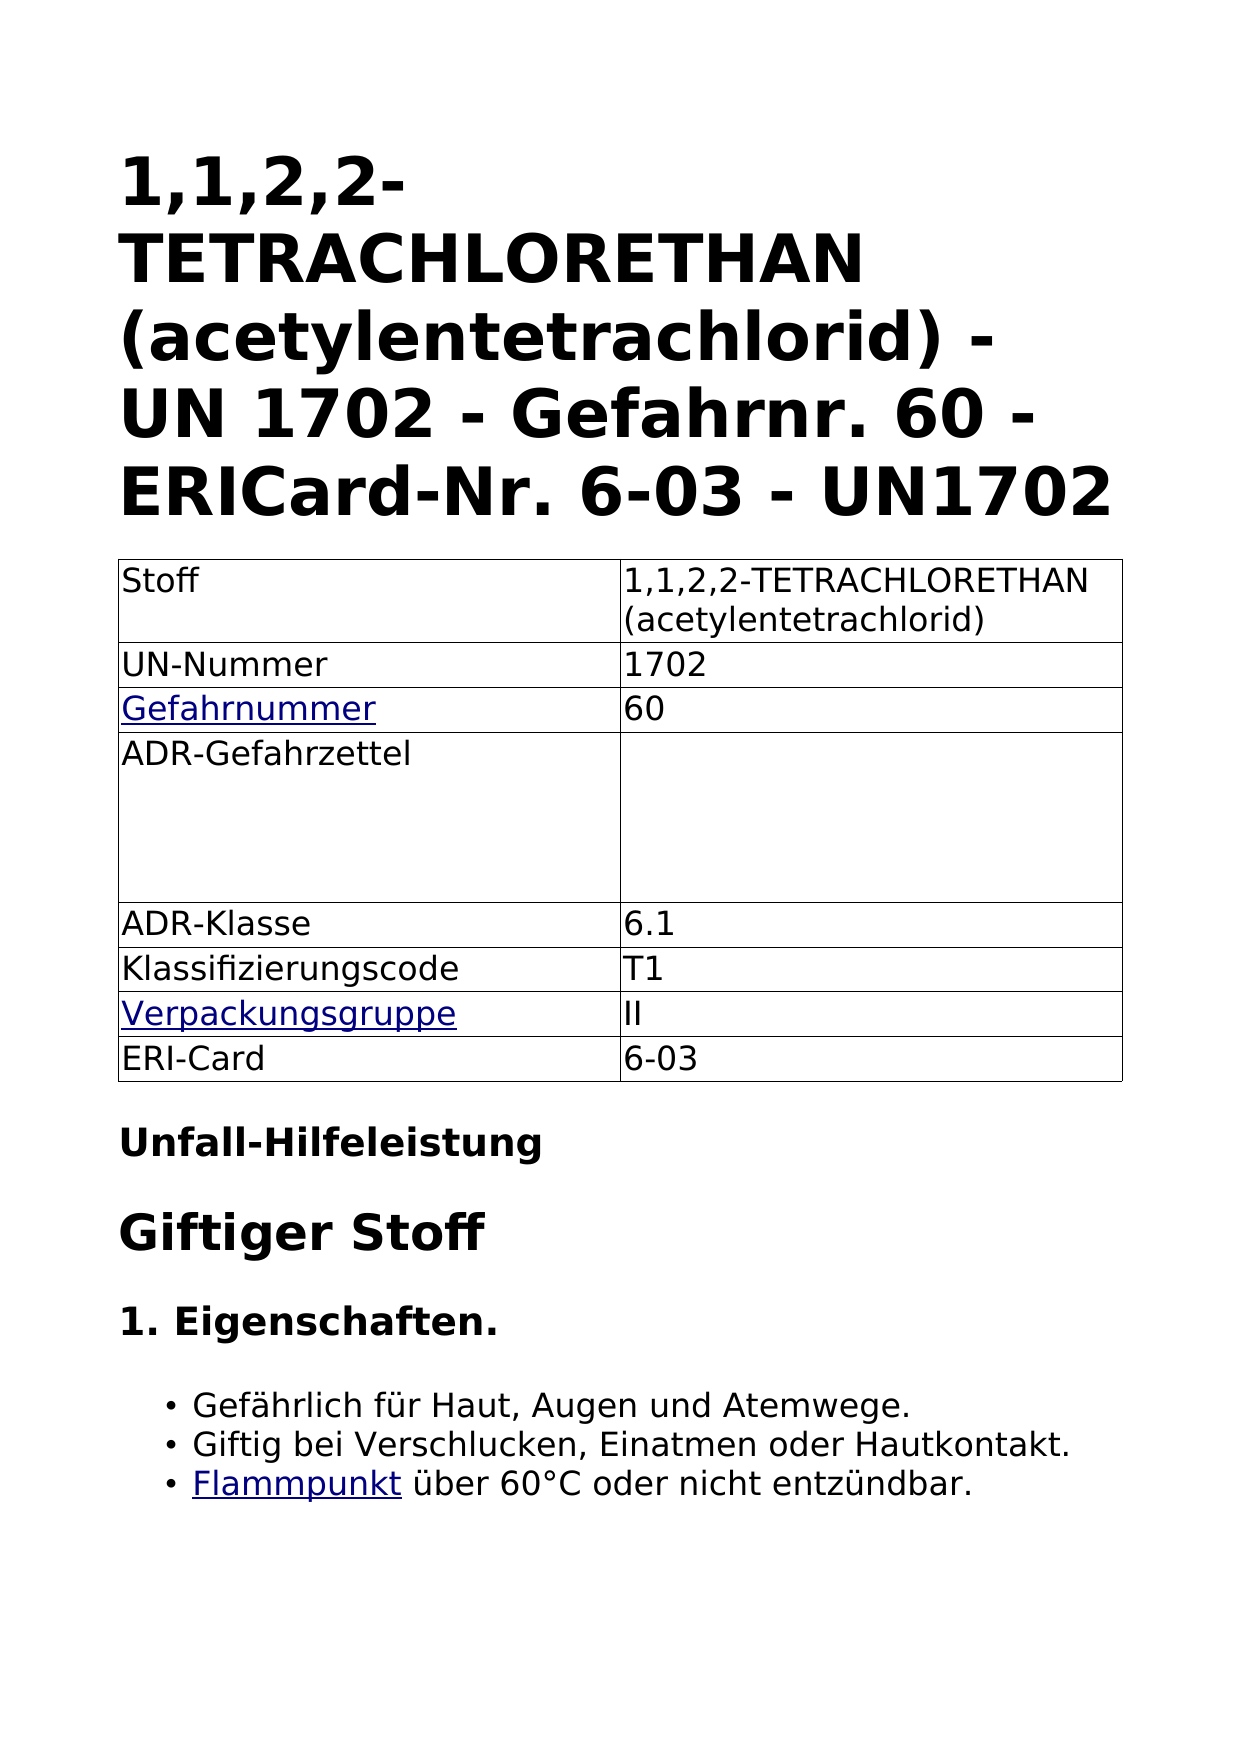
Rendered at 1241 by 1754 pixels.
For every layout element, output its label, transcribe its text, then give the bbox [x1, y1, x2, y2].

subtitle 1. Eigenschaften. [118, 1299, 1122, 1344]
subtitle 1,1,2,2-TETRACHLORETHAN (acetylentetrachlorid) - UN 1702 - Gefahrnr. 60 - ERICard-Nr. 6-03 - UN1702 [118, 143, 1122, 531]
table_cell 6-03 [621, 1037, 1122, 1081]
table_cell II [621, 992, 1122, 1036]
table_cell UN-Nummer [119, 643, 620, 687]
table_cell 60 [621, 688, 1122, 732]
list Flammpunkt über 60°C oder nicht entzündbar. [177, 1464, 1122, 1503]
subtitle Unfall-Hilfeleistung [118, 1121, 1122, 1166]
table_cell [621, 733, 1122, 902]
table_cell 6.1 [621, 903, 1122, 947]
subtitle Giftiger Stoff [118, 1203, 1122, 1262]
table_cell Gefahrnummer [119, 688, 620, 732]
table_header Stoff [119, 560, 620, 642]
table_cell 1702 [621, 643, 1122, 687]
table_cell ADR-Gefahrzettel [119, 733, 620, 902]
table_cell Verpackungsgruppe [119, 992, 620, 1036]
table_cell ERI-Card [119, 1037, 620, 1081]
table_header 1,1,2,2-TETRACHLORETHAN (acetylentetrachlorid) [621, 560, 1122, 642]
list Gefährlich für Haut, Augen und Atemwege. [177, 1386, 1122, 1425]
list Giftig bei Verschlucken, Einatmen oder Hautkontakt. [177, 1425, 1122, 1464]
table_cell ADR-Klasse [119, 903, 620, 947]
table_cell T1 [621, 948, 1122, 991]
table_cell Klassifizierungscode [119, 948, 620, 991]
